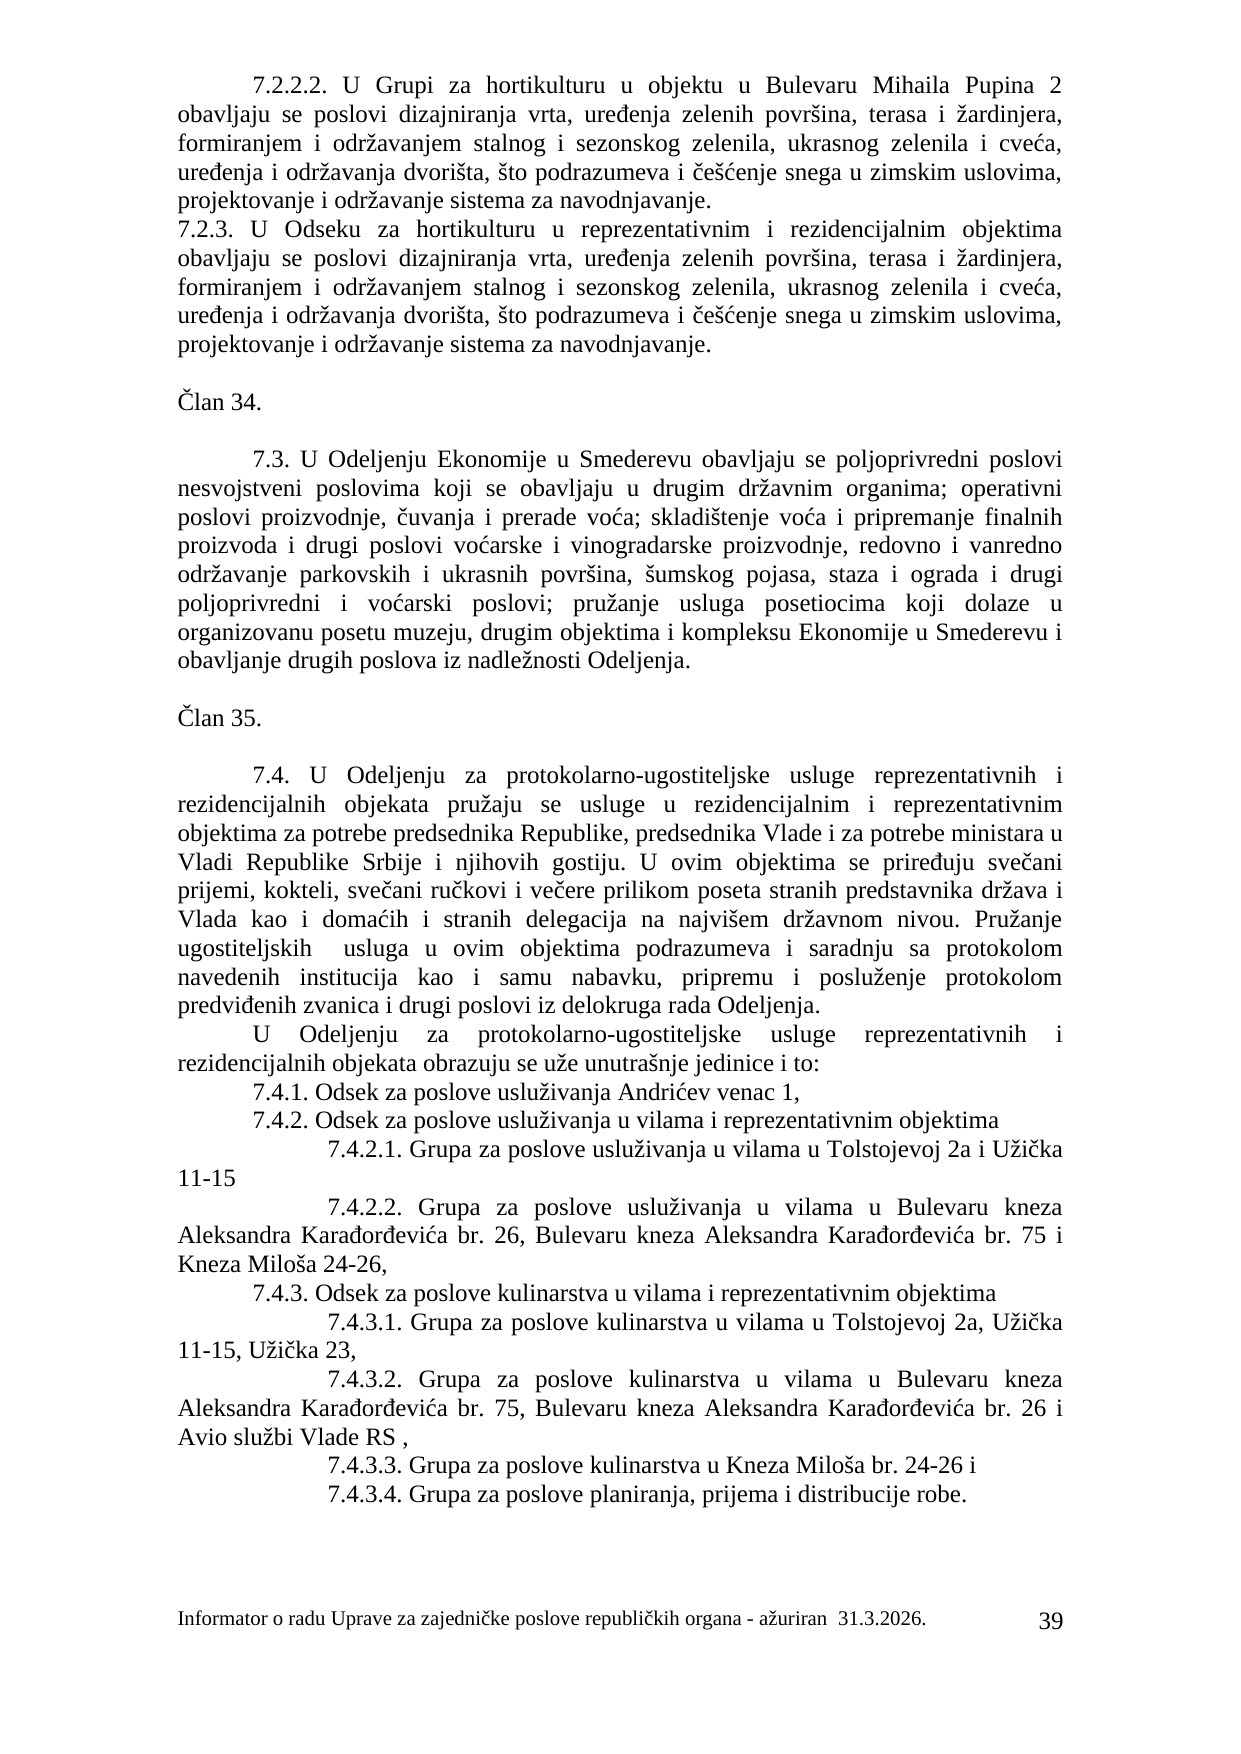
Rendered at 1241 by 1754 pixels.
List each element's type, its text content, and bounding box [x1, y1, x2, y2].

subtitle 7.4.1. Odsek za poslove usluživanja Andrićev venac 1, [177, 1077, 1063, 1105]
subtitle U Odeljenju za protokolarno-ugostiteljske usluge reprezentativnih i rezidencijalnih objekata obrazuju se uže unutrašnje jedinice i to: [177, 1019, 1063, 1077]
subtitle 7.4.2. Odsek za poslove usluživanja u vilama i reprezentativnim objektima [177, 1105, 1063, 1134]
subtitle 7.4.3. Odsek za poslove kulinarstva u vilama i reprezentativnim objektima [177, 1278, 1063, 1307]
subtitle Član 34. [177, 387, 1063, 415]
subtitle 7.4. U Odeljenju za protokolarno-ugostiteljske usluge reprezentativnih i rezidencijalnih objekata pružaju se usluge u rezidencijalnim i reprezentativnim objektima za potrebe predsednika Republike, predsednika Vlade i za potrebe ministara u Vladi Republike Srbije i njihovih gostiju. U ovim objektima se priređuju svečani prijemi, kokteli, svečani ručkovi i večere prilikom poseta stranih predstavnika država i Vlada kao i domaćih i stranih delegacija na najvišem državnom nivou. Pružanje ugostiteljskih usluga u ovim objektima podrazumeva i saradnju sa protokolom navedenih institucija kao i samu nabavku, pripremu i posluženje protokolom predviđenih zvanica i drugi poslovi iz delokruga rada Odeljenja. [177, 760, 1063, 1019]
subtitle Član 35. [177, 703, 1063, 732]
subtitle 7.4.3.1. Grupa za poslove kulinarstva u vilama u Tolstojevoj 2a, Užička 11-15, Užička 23, [177, 1307, 1063, 1364]
subtitle 7.2.3. U Odseku za hortikulturu u reprezentativnim i rezidencijalnim objektima obavljaju se poslovi dizajniranja vrta, uređenja zelenih površina, terasa i žardinjera, formiranjem i održavanjem stalnog i sezonskog zelenila, ukrasnog zelenila i cveća, uređenja i održavanja dvorišta, što podrazumeva i češćenje snega u zimskim uslovima, projektovanje i održavanje sistema za navodnjavanje. [177, 214, 1063, 358]
subtitle 7.4.2.2. Grupa za poslove usluživanja u vilama u Bulevaru kneza Aleksandra Karađorđevića br. 26, Bulevaru kneza Aleksandra Karađorđevića br. 75 i Kneza Miloša 24-26, [177, 1192, 1063, 1278]
subtitle 7.4.2.1. Grupa za poslove usluživanja u vilama u Tolstojevoj 2a i Užička 11-15 [177, 1134, 1063, 1192]
subtitle 7.4.3.4. Grupa za poslove planiranja, prijema i distribucije robe. [177, 1479, 1063, 1508]
subtitle 7.4.3.2. Grupa za poslove kulinarstva u vilama u Bulevaru kneza Aleksandra Karađorđevića br. 75, Bulevaru kneza Aleksandra Karađorđevića br. 26 i Avio službi Vlade RS , [177, 1364, 1063, 1450]
subtitle 7.4.3.3. Grupa za poslove kulinarstva u Kneza Miloša br. 24-26 i [177, 1450, 1063, 1479]
subtitle 7.3. U Odeljenju Ekonomije u Smederevu obavljaju se poljoprivredni poslovi nesvojstveni poslovima koji se obavljaju u drugim državnim organima; operativni poslovi proizvodnje, čuvanja i prerade voća; skladištenje voća i pripremanje finalnih proizvoda i drugi poslovi voćarske i vinogradarske proizvodnje, redovno i vanredno održavanje parkovskih i ukrasnih površina, šumskog pojasa, staza i ograda i drugi poljoprivredni i voćarski poslovi; pružanje usluga posetiocima koji dolaze u organizovanu posetu muzeju, drugim objektima i kompleksu Ekonomije u Smederevu i obavljanje drugih poslova iz nadležnosti Odeljenja. [177, 444, 1063, 674]
subtitle 7.2.2.2. U Grupi za hortikulturu u objektu u Bulevaru Mihaila Pupina 2 obavljaju se poslovi dizajniranja vrta, uređenja zelenih površina, terasa i žardinjera, formiranjem i održavanjem stalnog i sezonskog zelenila, ukrasnog zelenila i cveća, uređenja i održavanja dvorišta, što podrazumeva i češćenje snega u zimskim uslovima, projektovanje i održavanje sistema za navodnjavanje. [177, 70, 1063, 214]
